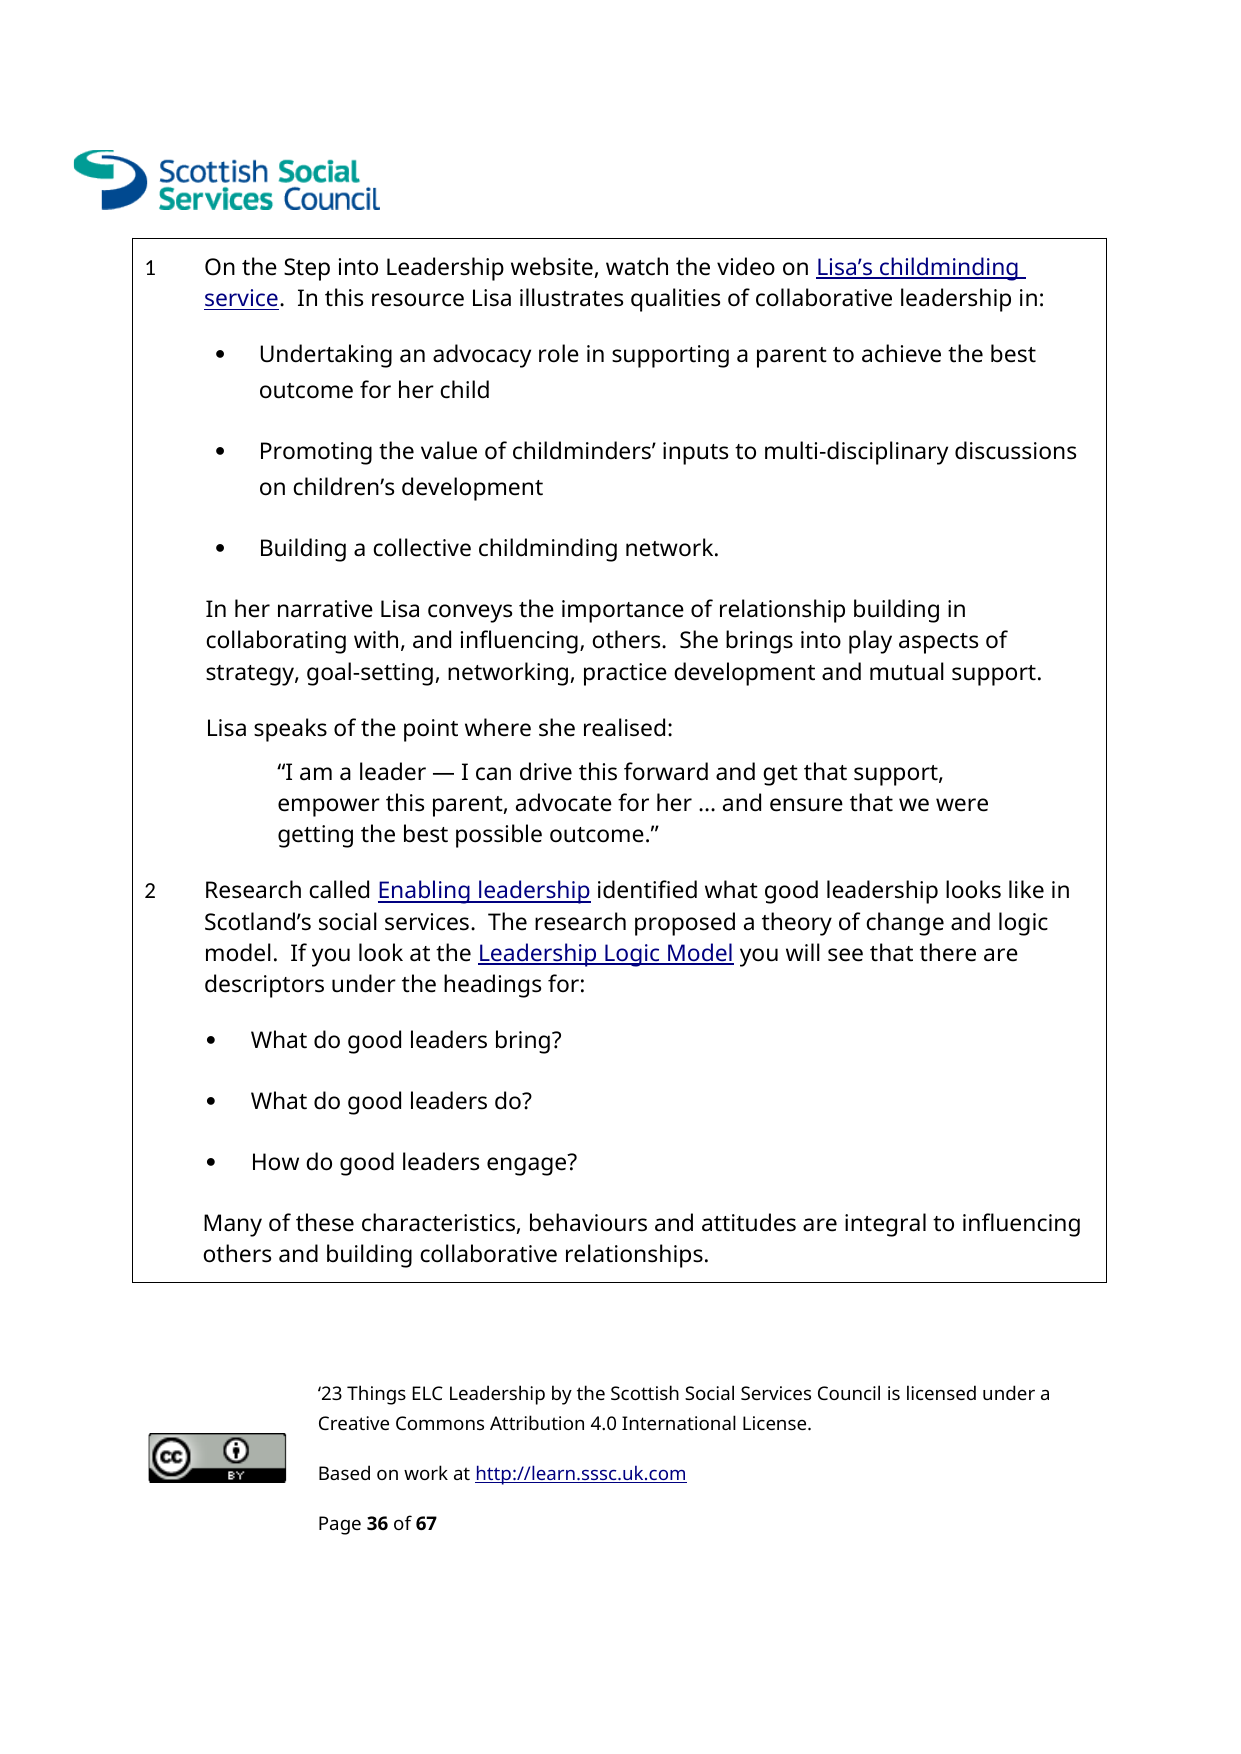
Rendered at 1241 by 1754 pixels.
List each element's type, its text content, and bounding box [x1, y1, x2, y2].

table_cell Instructions On the Step into Leadership website, watch the video on Lisa’s childminding service. In this resource Lisa illustrates qualities of collaborative leadership in: Undertaking an advocacy role in supporting a parent to achieve the best outcome for her child Promoting the value of childminders’ inputs to multi-disciplinary discussions on children’s development Building a collective childminding network. In her narrative Lisa conveys the importance of relationship building in collaborating with, and influencing, others. She brings into play aspects of strategy, goal-setting, networking, practice development and mutual support. Lisa speaks of the point where she realised: “I am a leader — I can drive this forward and get that support, empower this parent, advocate for her … and ensure that we were getting the best possible outcome.” Research called Enabling leadership identified what good leadership looks like in Scotland’s social services. The research proposed a theory of change and logic model. If you look at the Leadership Logic Model you will see that there are descriptors under the headings for: What do good leaders bring? What do good leaders do? How do good leaders engage? Many of these characteristics, behaviours and attitudes are integral to influencing others and building collaborative relationships. Having looked at the video on Lisa’s childminding service: In what ways does Lisa demonstrate a collaborative approach in her practice and leadership? Drawing on Lisa’s narrative, which of the logic model descriptors do you think apply to her practice and leadership? Now, reflecting on your own experience and practice: Think about a situation when you have worked with others in pursuit of a desired outcome: What relationships did you need to build? How did you go about that? How did you reach agreement on outcomes, actions and responsibilities? Look again at the Leadership Logic Model. In the same way as you used the descriptors to appreciate Lisa’s leadership, apply them to your own example of collaborative practice. In particular consider: What do good leaders need? How did your workplace support you to work with others (internally/externally) or how did you support others to be collaborative in their practice? What do good leaders bring? What attitudes and qualities did you display in the collaborative work? What do good leaders do? What leadership behaviours did you demonstrate? How do good leaders engage? How did you go about working with others to agree and achieve outcomes? How do people respond? How did people respond to the way you engaged with them? Drawing on the example you thought about in step 4, write a statement (minimum 200 words) on what you have learned about collaboration and influence as fundamental skills for good leadership practice. This should include reflection on how your own practice and leadership behaviours have been collaborative and have influenced others in achieving favourable outcomes. You can provide the statement on the Open Badge application form or provide a link to your own *blog/portfolio. You may find it helpful to look at Recording Your Learning and Reflecting on Leadership. *If you want to use a blog or ePortfolio entry as evidence, you might find our guide to preparing and publishing your evidence useful. [133, 239, 1106, 1282]
